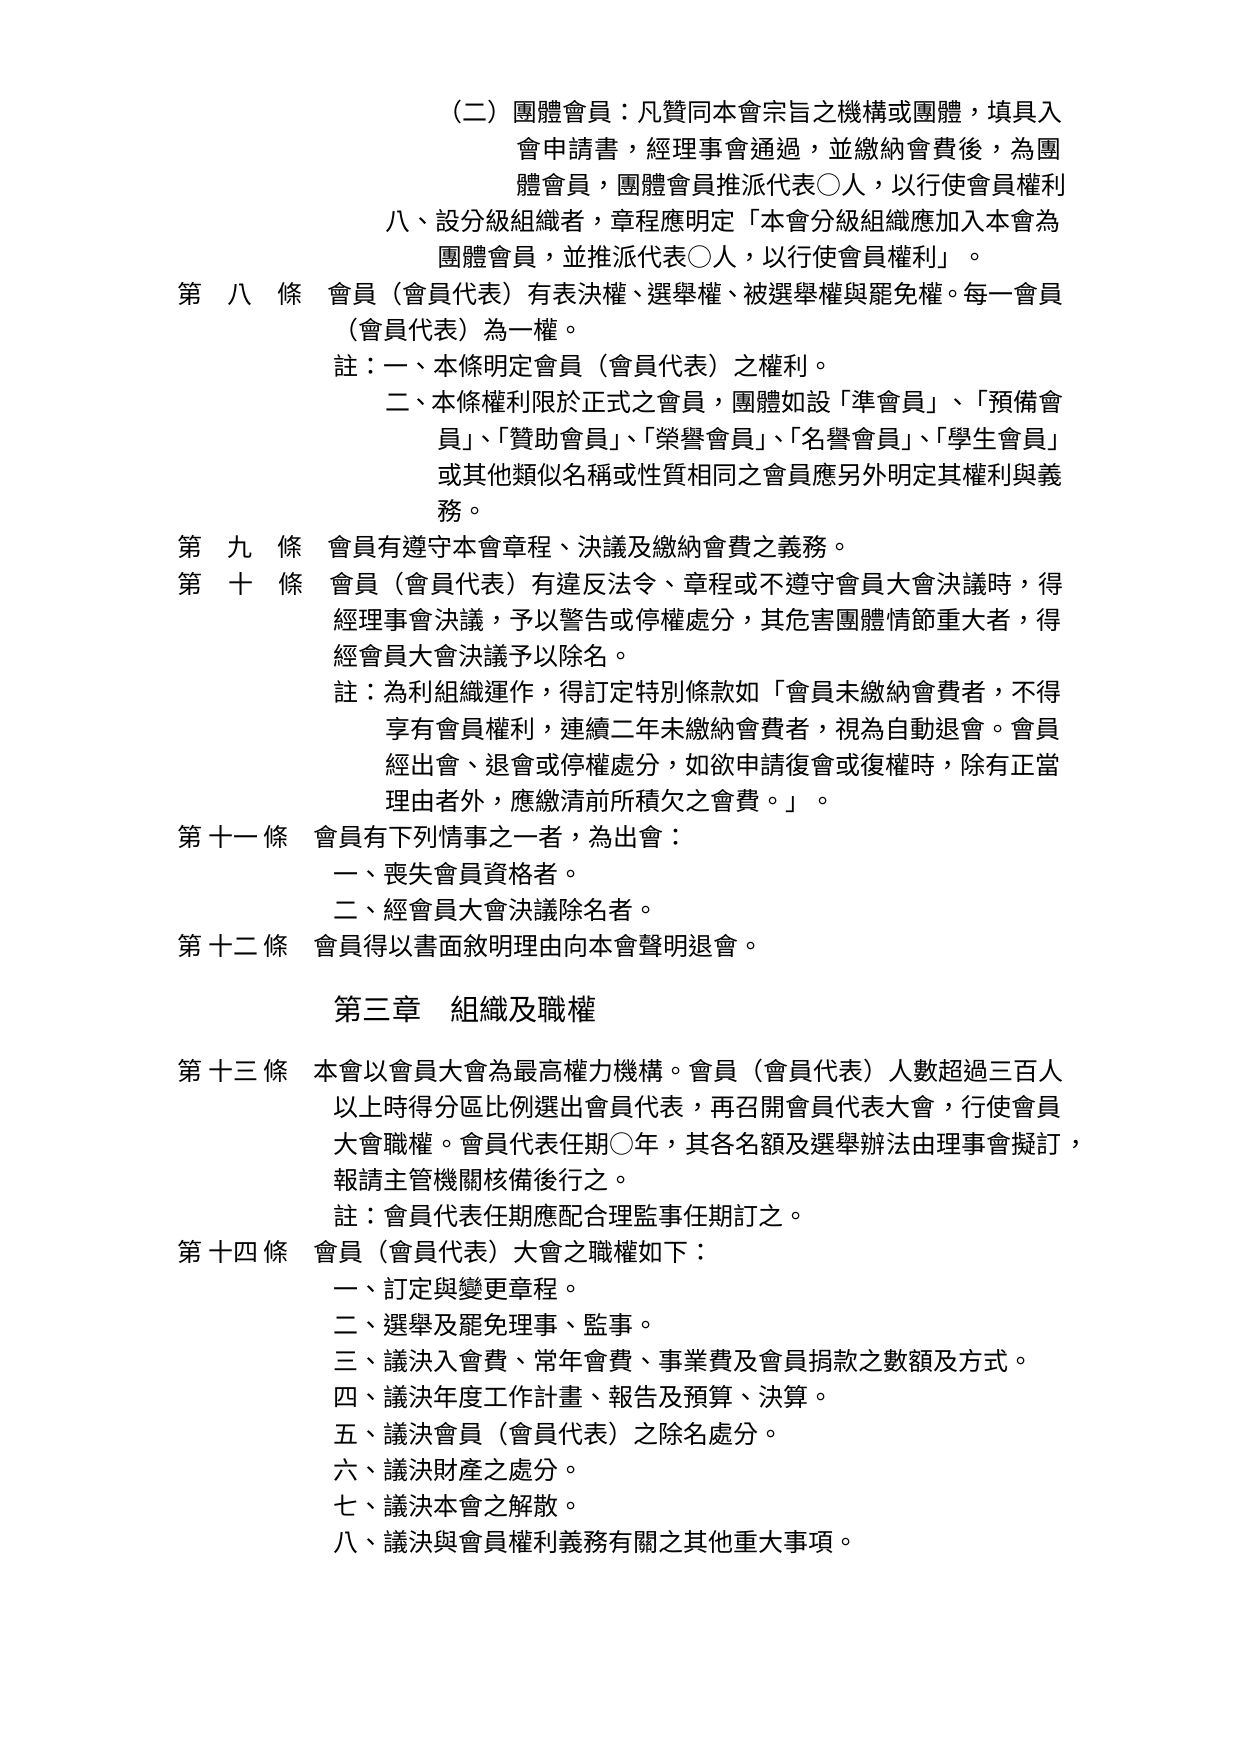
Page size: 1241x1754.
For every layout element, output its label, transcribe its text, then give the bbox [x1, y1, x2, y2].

text 第 十三 條 本會以會員大會為最高權力機構。會員（會員代表）人數超過三百人以上時得分區比例選出會員代表，再召開會員代表大會，行使會員大會職權。會員代表任期○年，其各名額及選舉辦法由理事會擬訂，報請主管機關核備後行之。 [177, 1052, 1063, 1197]
text 五、議決會員（會員代表）之除名處分。 [333, 1414, 1063, 1450]
text 第三章 組織及職權 [333, 986, 1063, 1028]
text 註：會員代表任期應配合理監事任期訂之。 [333, 1197, 1063, 1233]
text 六、議決財產之處分。 [333, 1450, 1063, 1487]
text （二）團體會員：凡贊同本會宗旨之機構或團體，填具入會申請書，經理事會通過，並繳納會費後，為團體會員，團體會員推派代表○人，以行使會員權利。 [438, 93, 1063, 202]
text 第 十 條 會員（會員代表）有違反法令、章程或不遵守會員大會決議時，得經理事會決議，予以警告或停權處分，其危害團體情節重大者，得經會員大會決議予以除名。 [177, 564, 1063, 673]
text 三、議決入會費、常年會費、事業費及會員捐款之數額及方式。 [333, 1342, 1063, 1378]
text 八、設分級組織者，章程應明定「本會分級組織應加入本會為團體會員，並推派代表○人，以行使會員權利」。 [386, 202, 1063, 274]
text 二、本條權利限於正式之會員，團體如設「準會員」、「預備會員」、「贊助會員」、「榮譽會員」、「名譽會員」、「學生會員」或其他類似名稱或性質相同之會員應另外明定其權利與義務。 [386, 383, 1063, 528]
text 四、議決年度工作計畫、報告及預算、決算。 [333, 1378, 1063, 1414]
text 第 十一 條 會員有下列情事之一者，為出會： [177, 818, 1063, 854]
text 第 十二 條 會員得以書面敘明理由向本會聲明退會。 [177, 927, 1063, 963]
text 註：為利組織運作，得訂定特別條款如「會員未繳納會費者，不得享有會員權利，連續二年未繳納會費者，視為自動退會。會員經出會、退會或停權處分，如欲申請復會或復權時，除有正當理由者外，應繳清前所積欠之會費。」。 [333, 673, 1063, 818]
text 一、喪失會員資格者。 [333, 854, 1063, 890]
text 一、訂定與變更章程。 [333, 1269, 1063, 1305]
text 第 八 條 會員（會員代表）有表決權、選舉權、被選舉權與罷免權。每一會員（會員代表）為一權。 [177, 274, 1063, 347]
text 二、經會員大會決議除名者。 [333, 890, 1063, 927]
text 註：一、本條明定會員（會員代表）之權利。 [333, 347, 1063, 383]
text 七、議決本會之解散。 [333, 1487, 1063, 1523]
text 第 十四 條 會員（會員代表）大會之職權如下： [177, 1233, 1063, 1269]
text 第 九 條 會員有遵守本會章程、決議及繳納會費之義務。 [177, 528, 1063, 564]
text 二、選舉及罷免理事、監事。 [333, 1305, 1063, 1342]
text 八、議決與會員權利義務有關之其他重大事項。 [333, 1523, 1063, 1559]
